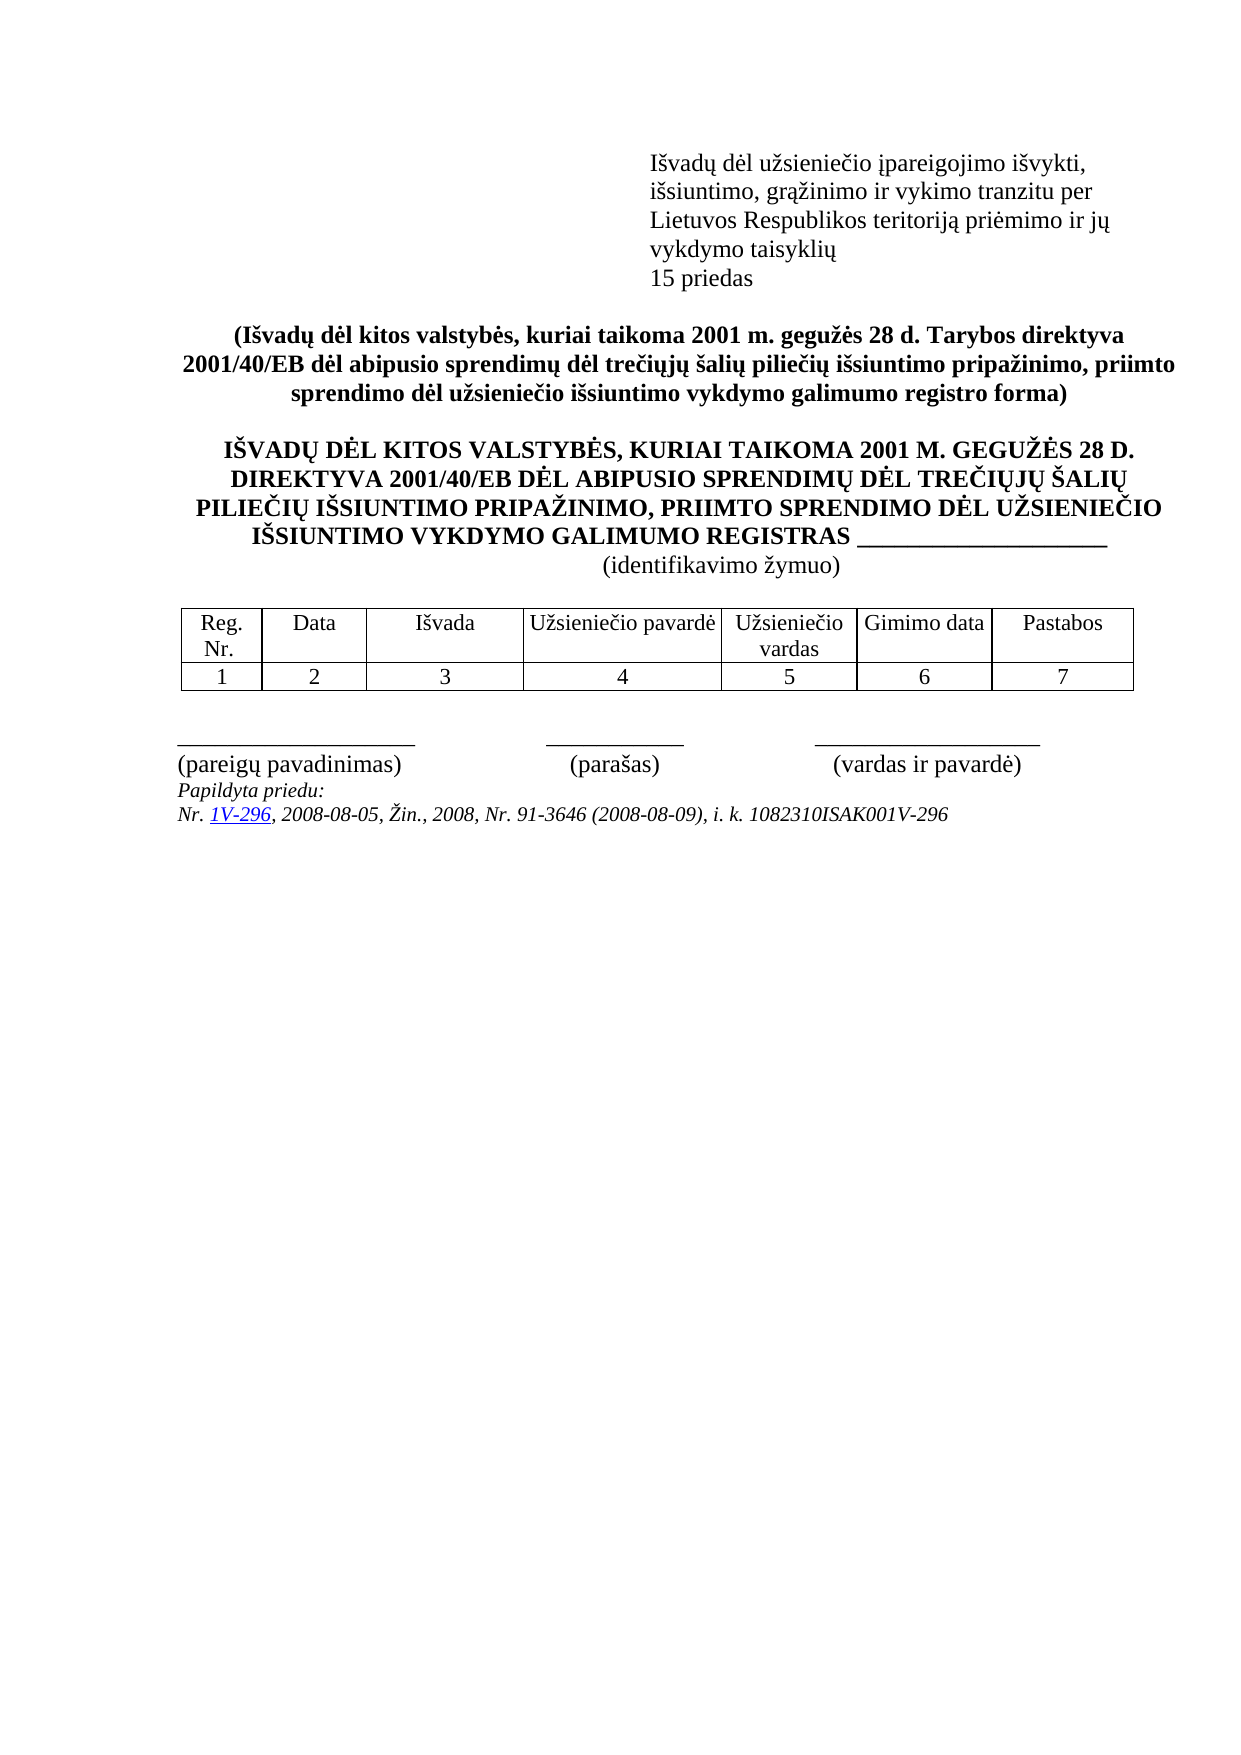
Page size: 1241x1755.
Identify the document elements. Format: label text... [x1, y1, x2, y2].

text ___________________ ___________ __________________ [177, 720, 1181, 749]
text (pareigų pavadinimas) (parašas) (vardas ir pavardė) [177, 749, 1181, 778]
table_header Pastabos [993, 609, 1133, 662]
text IŠVADŲ DĖL KITOS VALSTYBĖS, KURIAI TAIKOMA 2001 M. GEGUŽĖS 28 D. DIREKTYVA 2001/40/EB DĖL ABIPUSIO SPRENDIMŲ DĖL TREČIŲJŲ ŠALIŲ PILIEČIŲ IŠSIUNTIMO PRIPAŽINIMO, PRIIMTO SPRENDIMO DĖL UŽSIENIEČIO IŠSIUNTIMO VYKDYMO GALIMUMO REGISTRAS ____________________ [177, 435, 1181, 550]
table_cell 6 [858, 663, 991, 690]
text (Išvadų dėl kitos valstybės, kuriai taikoma 2001 m. gegužės 28 d. Tarybos direktyva 2001/40/EB dėl abipusio sprendimų dėl trečiųjų šalių piliečių išsiuntimo pripažinimo, priimto sprendimo dėl užsieniečio išsiuntimo vykdymo galimumo registro forma) [177, 320, 1181, 406]
table_header Užsieniečio pavardė [524, 609, 721, 662]
text Išvadų dėl užsieniečio įpareigojimo išvykti, išsiuntimo, grąžinimo ir vykimo tranzitu per Lietuvos Respublikos teritoriją priėmimo ir jų vykdymo taisyklių [649, 148, 1181, 263]
text 15 priedas [649, 263, 1181, 291]
table_header Užsieniečio vardas [722, 609, 856, 662]
table_header Išvada [367, 609, 523, 662]
table_cell 1 [182, 663, 261, 690]
table_cell 7 [993, 663, 1133, 690]
table_header Reg. Nr. [182, 609, 261, 662]
text (identifikavimo žymuo) [602, 550, 1181, 579]
table_cell 2 [263, 663, 366, 690]
table_cell 5 [722, 663, 856, 690]
text Papildyta priedu: [177, 778, 1181, 802]
table_cell 4 [524, 663, 721, 690]
table_header Gimimo data [858, 609, 991, 662]
text Nr. 1V-296, 2008-08-05, Žin., 2008, Nr. 91-3646 (2008-08-09), i. k. 1082310ISAK001V-296 [177, 802, 1181, 826]
table_header Data [263, 609, 366, 662]
table_cell 3 [367, 663, 523, 690]
